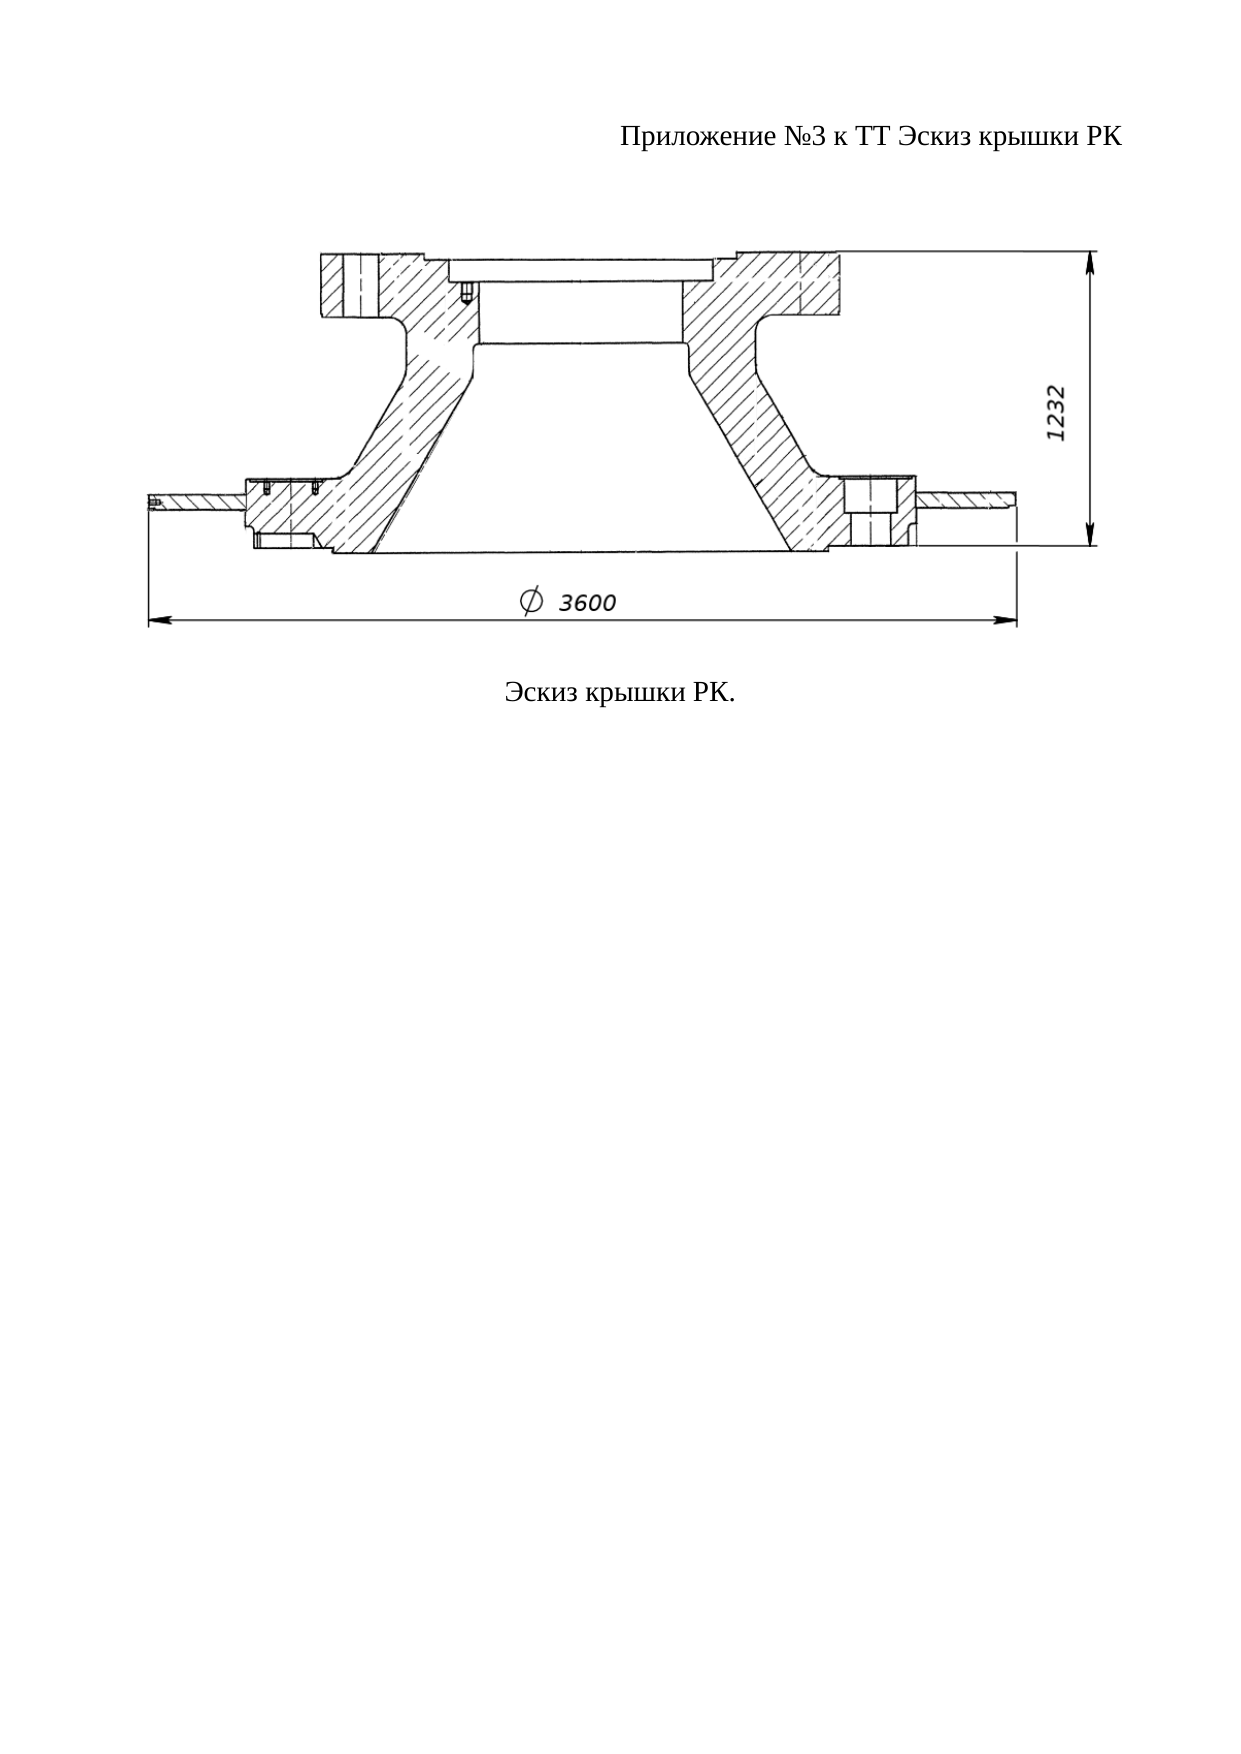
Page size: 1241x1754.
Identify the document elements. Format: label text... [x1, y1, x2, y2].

picture [118, 237, 1123, 641]
text Приложение №3 к ТТ Эскиз крышки РК [118, 118, 1122, 152]
text Эскиз крышки РК. [118, 674, 1122, 708]
